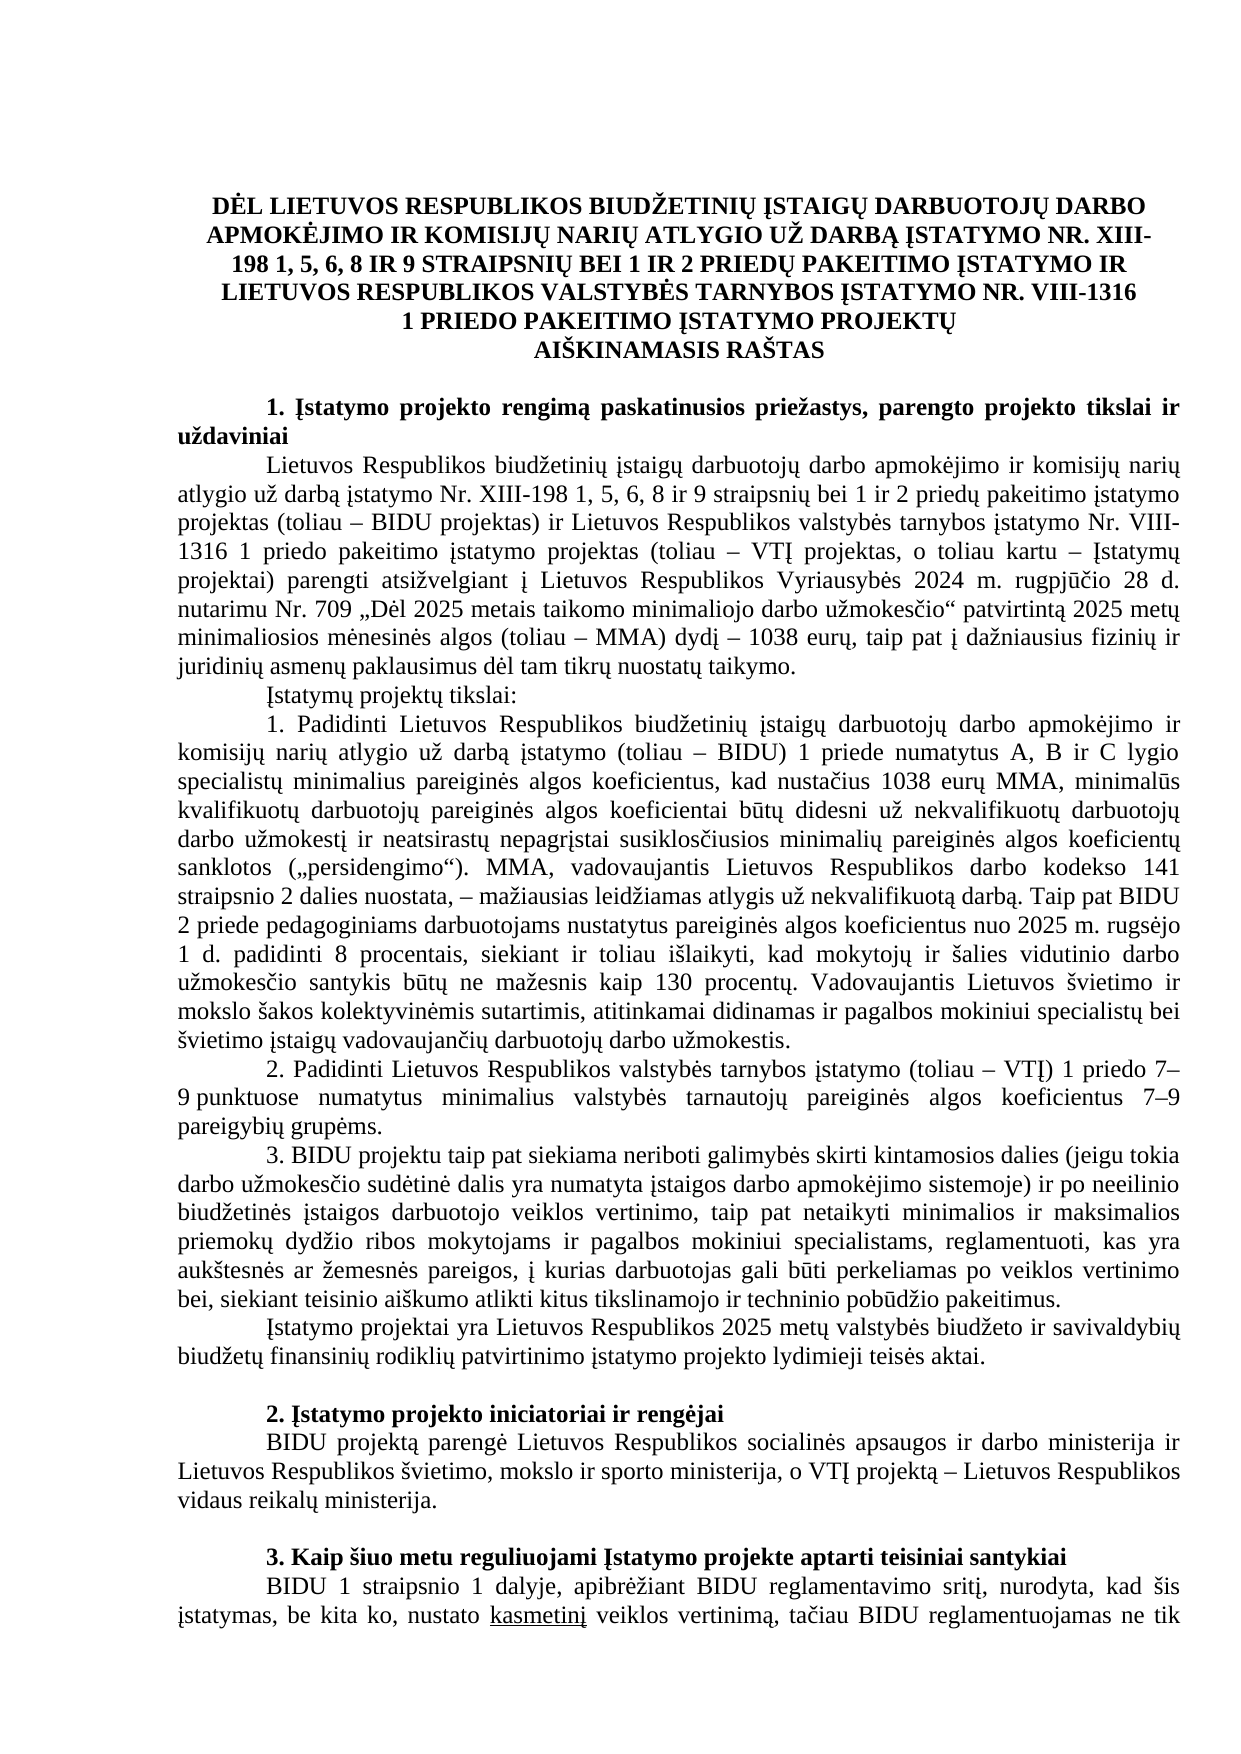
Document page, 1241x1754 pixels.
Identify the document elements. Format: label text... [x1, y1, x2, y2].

text Lietuvos Respublikos biudžetinių įstaigų darbuotojų darbo apmokėjimo ir komisijų narių atlygio už darbą įstatymo Nr. XIII-198 1, 5, 6, 8 ir 9 straipsnių bei 1 ir 2 priedų pakeitimo įstatymo projektas (toliau – BIDU projektas) ir Lietuvos Respublikos valstybės tarnybos įstatymo Nr. VIII-1316 1 priedo pakeitimo įstatymo projektas (toliau – VTĮ projektas, o toliau kartu – Įstatymų projektai) parengti atsižvelgiant į Lietuvos Respublikos Vyriausybės 2024 m. rugpjūčio 28 d. nutarimu Nr. 709 „Dėl 2025 metais taikomo minimaliojo darbo užmokesčio“ patvirtintą 2025 metų minimaliosios mėnesinės algos (toliau – MMA) dydį – 1038 eurų, taip pat į dažniausius fizinių ir juridinių asmenų paklausimus dėl tam tikrų nuostatų taikymo. [177, 450, 1181, 680]
text 2. Įstatymo projekto iniciatoriai ir rengėjai [177, 1399, 1181, 1427]
text 3. Kaip šiuo metu reguliuojami Įstatymo projekte aptarti teisiniai santykiai [177, 1542, 1181, 1571]
text AIŠKINAMASIS RAŠTAS [177, 335, 1181, 364]
text 3. BIDU projektu taip pat siekiama neriboti galimybės skirti kintamosios dalies (jeigu tokia darbo užmokesčio sudėtinė dalis yra numatyta įstaigos darbo apmokėjimo sistemoje) ir po neeilinio biudžetinės įstaigos darbuotojo veiklos vertinimo, taip pat netaikyti minimalios ir maksimalios priemokų dydžio ribos mokytojams ir pagalbos mokiniui specialistams, reglamentuoti, kas yra aukštesnės ar žemesnės pareigos, į kurias darbuotojas gali būti perkeliamas po veiklos vertinimo bei, siekiant teisinio aiškumo atlikti kitus tikslinamojo ir techninio pobūdžio pakeitimus. [177, 1140, 1181, 1312]
text BIDU projektą parengė Lietuvos Respublikos socialinės apsaugos ir darbo ministerija ir Lietuvos Respublikos švietimo, mokslo ir sporto ministerija, o VTĮ projektą – Lietuvos Respublikos vidaus reikalų ministerija. [177, 1427, 1181, 1514]
text DĖL LIETUVOS RESPUBLIKOS BIUDŽETINIŲ ĮSTAIGŲ DARBUOTOJŲ DARBO APMOKĖJIMO IR KOMISIJŲ NARIŲ ATLYGIO UŽ DARBĄ ĮSTATYMO NR. XIII-198 1, 5, 6, 8 IR 9 STRAIPSNIŲ BEI 1 IR 2 PRIEDŲ PAKEITIMO ĮSTATYMO IR LIETUVOS RESPUBLIKOS VALSTYBĖS TARNYBOS ĮSTATYMO NR. VIII-1316 1 PRIEDO PAKEITIMO ĮSTATYMO PROJEKTŲ [177, 191, 1181, 335]
text BIDU 1 straipsnio 1 dalyje, apibrėžiant BIDU reglamentavimo sritį, nurodyta, kad šis įstatymas, be kita ko, nustato kasmetinį veiklos vertinimą, tačiau BIDU reglamentuojamas ne tik [177, 1571, 1181, 1629]
text 1. Įstatymo projekto rengimą paskatinusios priežastys, parengto projekto tikslai ir uždaviniai [177, 392, 1181, 450]
text Įstatymo projektai yra Lietuvos Respublikos 2025 metų valstybės biudžeto ir savivaldybių biudžetų finansinių rodiklių patvirtinimo įstatymo projekto lydimieji teisės aktai. [177, 1312, 1181, 1370]
text 1. Padidinti Lietuvos Respublikos biudžetinių įstaigų darbuotojų darbo apmokėjimo ir komisijų narių atlygio už darbą įstatymo (toliau – BIDU) 1 priede numatytus A, B ir C lygio specialistų minimalius pareiginės algos koeficientus, kad nustačius 1038 eurų MMA, minimalūs kvalifikuotų darbuotojų pareiginės algos koeficientai būtų didesni už nekvalifikuotų darbuotojų darbo užmokestį ir neatsirastų nepagrįstai susiklosčiusios minimalių pareiginės algos koeficientų sanklotos („persidengimo“). MMA, vadovaujantis Lietuvos Respublikos darbo kodekso 141 straipsnio 2 dalies nuostata, – mažiausias leidžiamas atlygis už nekvalifikuotą darbą. Taip pat BIDU 2 priede pedagoginiams darbuotojams nustatytus pareiginės algos koeficientus nuo 2025 m. rugsėjo 1 d. padidinti 8 procentais, siekiant ir toliau išlaikyti, kad mokytojų ir šalies vidutinio darbo užmokesčio santykis būtų ne mažesnis kaip 130 procentų. Vadovaujantis Lietuvos švietimo ir mokslo šakos kolektyvinėmis sutartimis, atitinkamai didinamas ir pagalbos mokiniui specialistų bei švietimo įstaigų vadovaujančių darbuotojų darbo užmokestis. [177, 709, 1181, 1054]
text Įstatymų projektų tikslai: [177, 680, 1181, 709]
text 2. Padidinti Lietuvos Respublikos valstybės tarnybos įstatymo (toliau – VTĮ) 1 priedo 7–9 punktuose numatytus minimalius valstybės tarnautojų pareiginės algos koeficientus 7–9 pareigybių grupėms. [177, 1054, 1181, 1140]
